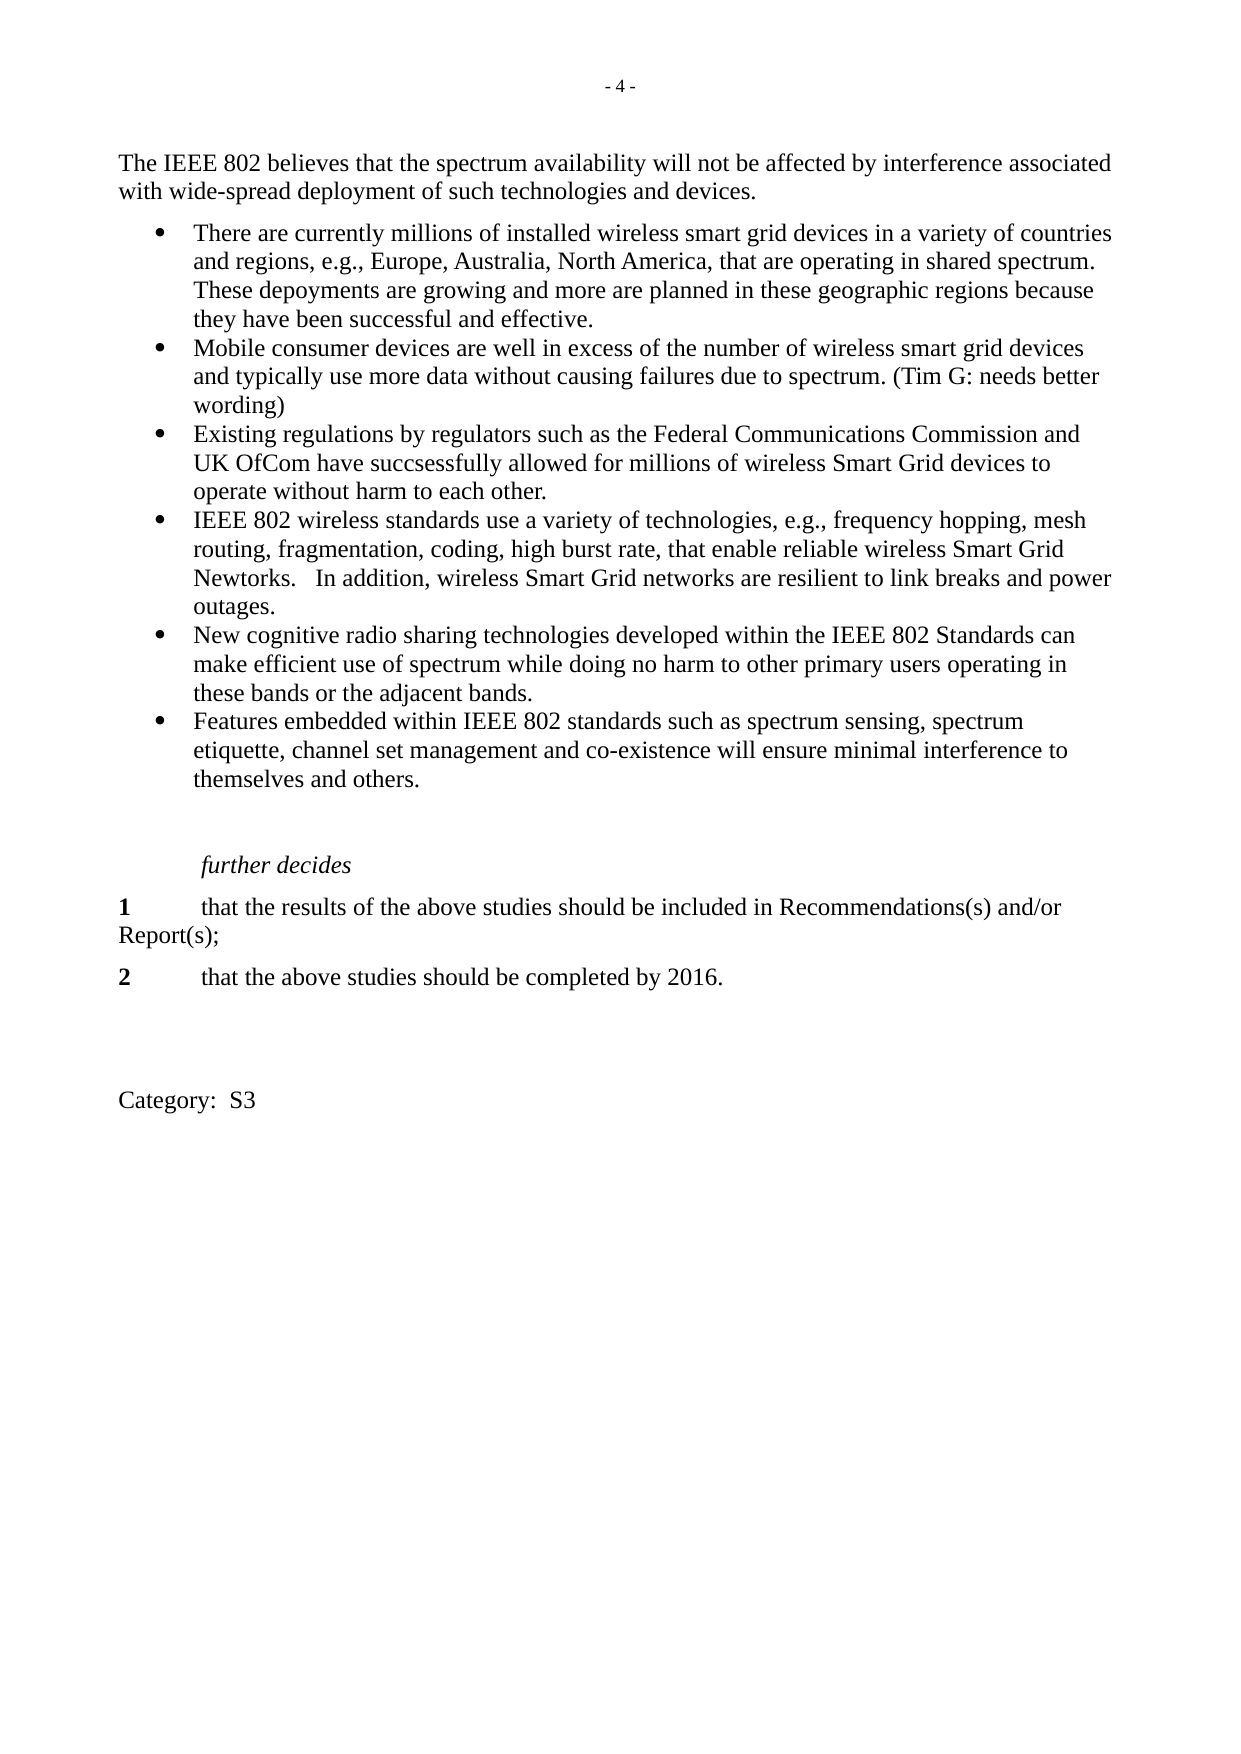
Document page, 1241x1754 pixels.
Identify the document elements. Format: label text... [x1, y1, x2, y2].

list New cognitive radio sharing technologies developed within the IEEE 802 Standards can make efficient use of spectrum while doing no harm to other primary users operating in these bands or the adjacent bands. [156, 620, 1122, 706]
text 2 that the above studies should be completed by 2016. [118, 962, 1122, 991]
text further decides [201, 851, 1122, 879]
list Mobile consumer devices are well in excess of the number of wireless smart grid devices and typically use more data without causing failures due to spectrum. (Tim G: needs better wording) [156, 333, 1122, 419]
list Existing regulations by regulators such as the Federal Communications Commission and UK OfCom have succsessfully allowed for millions of wireless Smart Grid devices to operate without harm to each other. [156, 419, 1122, 505]
text The IEEE 802 believes that the spectrum availability will not be affected by interference associated with wide-spread deployment of such technologies and devices. [118, 148, 1122, 205]
list There are currently millions of installed wireless smart grid devices in a variety of countries and regions, e.g., Europe, Australia, North America, that are operating in shared spectrum. These depoyments are growing and more are planned in these geographic regions because they have been successful and effective. [156, 218, 1122, 333]
text Category: S3 [118, 1086, 1122, 1114]
text 1 that the results of the above studies should be included in Recommendations(s) and/or Report(s); [118, 892, 1122, 949]
list IEEE 802 wireless standards use a variety of technologies, e.g., frequency hopping, mesh routing, fragmentation, coding, high burst rate, that enable reliable wireless Smart Grid Newtorks. In addition, wireless Smart Grid networks are resilient to link breaks and power outages. [156, 505, 1122, 620]
list Features embedded within IEEE 802 standards such as spectrum sensing, spectrum etiquette, channel set management and co-existence will ensure minimal interference to themselves and others. [156, 706, 1122, 793]
